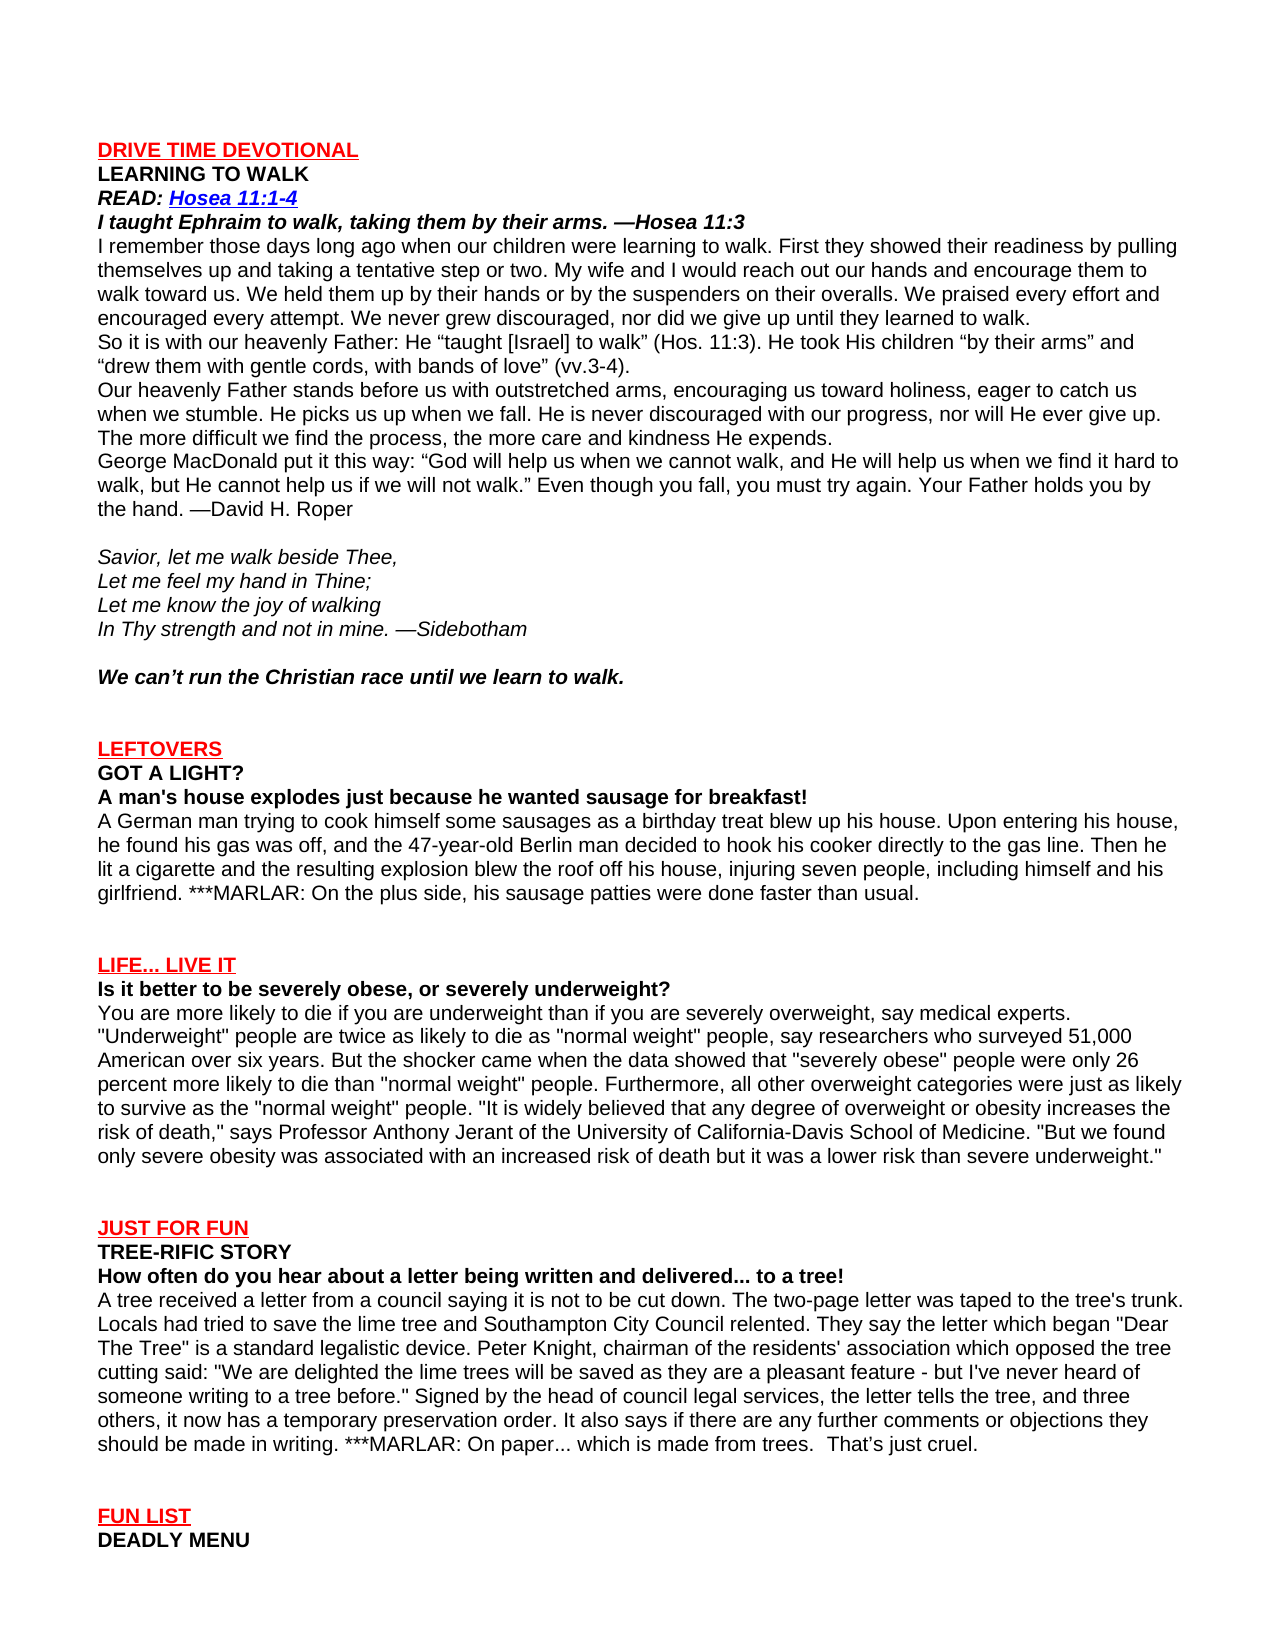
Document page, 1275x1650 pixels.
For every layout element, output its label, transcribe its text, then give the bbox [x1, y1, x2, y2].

text DRIVE TIME DEVOTIONAL [97, 138, 1185, 162]
text A man's house explodes just because he wanted sausage for breakfast! [97, 785, 1185, 809]
text How often do you hear about a letter being written and delivered... to a tree! [97, 1264, 1185, 1288]
text FUN LIST [97, 1503, 1185, 1527]
text GOT A LIGHT? [97, 761, 1185, 785]
text Is it better to be severely obese, or severely underweight? [97, 976, 1185, 1000]
text So it is with our heavenly Father: He “taught [Israel] to walk” (Hos. 11:3). He took His children “by their arms” and “drew them with gentle cords, with bands of love” (vv.3-4). [97, 329, 1185, 377]
text A German man trying to cook himself some sausages as a birthday treat blew up his house. Upon entering his house, he found his gas was off, and the 47-year-old Berlin man decided to hook his cooker directly to the gas line. Then he lit a cigarette and the resulting explosion blew the roof off his house, injuring seven people, including himself and his girlfriend. ***MARLAR: On the plus side, his sausage patties were done faster than usual. [97, 809, 1185, 904]
text We can’t run the Christian race until we learn to walk. [97, 665, 1185, 689]
text READ: Hosea 11:1-4 I taught Ephraim to walk, taking them by their arms. —Hosea 11:3 [97, 186, 1185, 234]
subtitle LEFTOVERS [97, 737, 1185, 761]
text A tree received a letter from a council saying it is not to be cut down. The two-page letter was taped to the tree's trunk. Locals had tried to save the lime tree and Southampton City Council relented. They say the letter which began "Dear The Tree" is a standard legalistic device. Peter Knight, chairman of the residents' association which opposed the tree cutting said: "We are delighted the lime trees will be saved as they are a pleasant feature - but I've never heard of someone writing to a tree before." Signed by the head of council legal services, the letter tells the tree, and three others, it now has a temporary preservation order. It also says if there are any further comments or objections they should be made in writing. ***MARLAR: On paper... which is made from trees. That’s just cruel. [97, 1288, 1185, 1456]
text LIFE... LIVE IT [97, 952, 1185, 976]
text LEARNING TO WALK [97, 162, 1185, 186]
text You are more likely to die if you are underweight than if you are severely overweight, say medical experts. "Underweight" people are twice as likely to die as "normal weight" people, say researchers who surveyed 51,000 American over six years. But the shocker came when the data showed that "severely obese" people were only 26 percent more likely to die than "normal weight" people. Furthermore, all other overweight categories were just as likely to survive as the "normal weight" people. "It is widely believed that any degree of overweight or obesity increases the risk of death," says Professor Anthony Jerant of the University of California-Davis School of Medicine. "But we found only severe obesity was associated with an increased risk of death but it was a lower risk than severe underweight." [97, 1000, 1185, 1168]
text TREE-RIFIC STORY [97, 1240, 1185, 1264]
text JUST FOR FUN [97, 1216, 1185, 1240]
text Our heavenly Father stands before us with outstretched arms, encouraging us toward holiness, eager to catch us when we stumble. He picks us up when we fall. He is never discouraged with our progress, nor will He ever give up. The more difficult we find the process, the more care and kindness He expends. [97, 377, 1185, 449]
text DEADLY MENU [97, 1527, 1185, 1551]
text Savior, let me walk beside Thee, Let me feel my hand in Thine; Let me know the joy of walking In Thy strength and not in mine. —Sidebotham [97, 545, 1185, 641]
text I remember those days long ago when our children were learning to walk. First they showed their readiness by pulling themselves up and taking a tentative step or two. My wife and I would reach out our hands and encourage them to walk toward us. We held them up by their hands or by the suspenders on their overalls. We praised every effort and encouraged every attempt. We never grew discouraged, nor did we give up until they learned to walk. [97, 234, 1185, 329]
text George MacDonald put it this way: “God will help us when we cannot walk, and He will help us when we find it hard to walk, but He cannot help us if we will not walk.” Even though you fall, you must try again. Your Father holds you by the hand. —David H. Roper [97, 449, 1185, 521]
